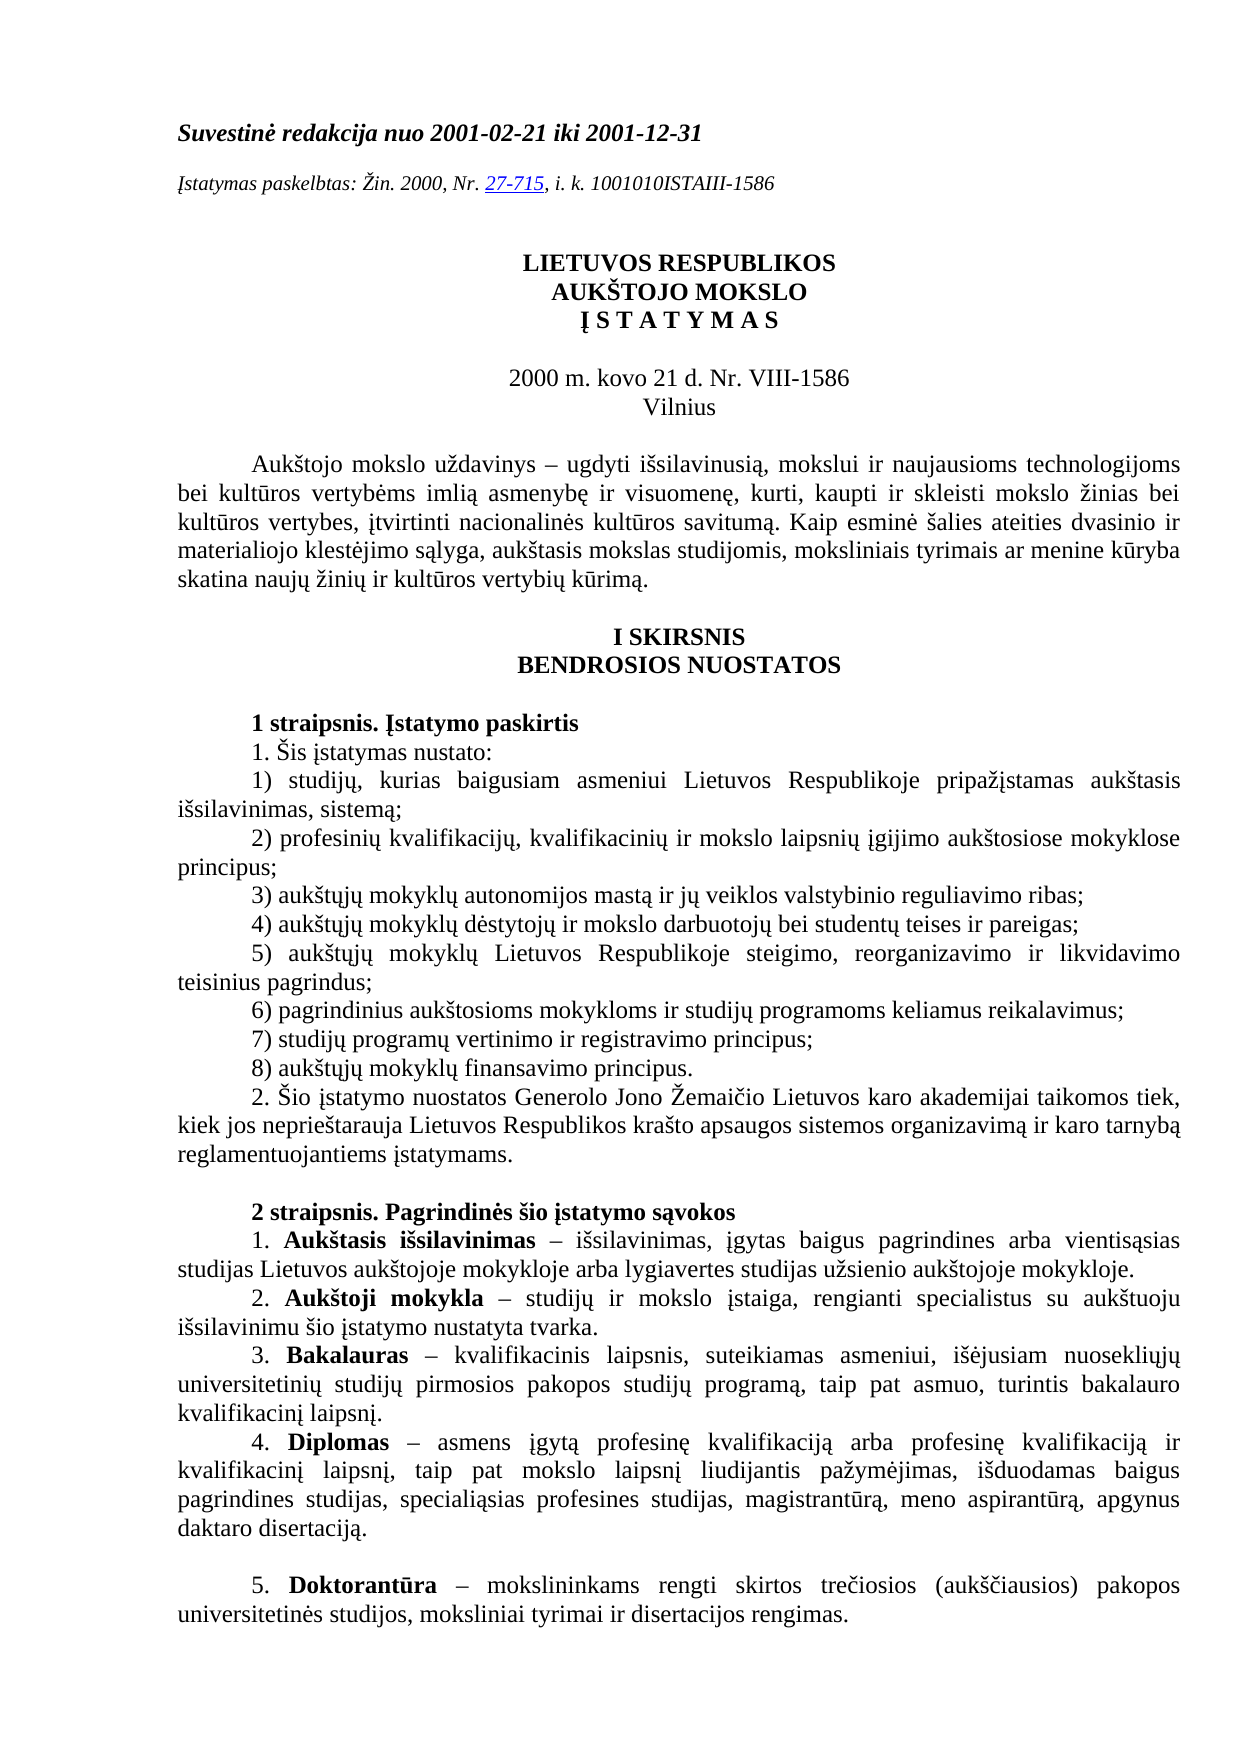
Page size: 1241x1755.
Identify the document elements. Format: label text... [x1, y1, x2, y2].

text 5) aukštųjų mokyklų Lietuvos Respublikoje steigimo, reorganizavimo ir likvidavimo teisinius pagrindus; [177, 938, 1181, 995]
text Vilnius [177, 392, 1181, 420]
text 4. Diplomas – asmens įgytą profesinę kvalifikaciją arba profesinę kvalifikaciją ir kvalifikacinį laipsnį, taip pat mokslo laipsnį liudijantis pažymėjimas, išduodamas baigus pagrindines studijas, specialiąsias profesines studijas, magistrantūrą, meno aspirantūrą, apgynus daktaro disertaciją. [177, 1427, 1181, 1542]
text AUKŠTOJO MOKSLO [177, 277, 1181, 305]
text 7) studijų programų vertinimo ir registravimo principus; [177, 1024, 1181, 1053]
text 2) profesinių kvalifikacijų, kvalifikacinių ir mokslo laipsnių įgijimo aukštosiose mokyklose principus; [177, 823, 1181, 880]
text 8) aukštųjų mokyklų finansavimo principus. [177, 1053, 1181, 1082]
text 3. Bakalauras – kvalifikacinis laipsnis, suteikiamas asmeniui, išėjusiam nuosekliųjų universitetinių studijų pirmosios pakopos studijų programą, taip pat asmuo, turintis bakalauro kvalifikacinį laipsnį. [177, 1340, 1181, 1427]
text 1. Aukštasis išsilavinimas – išsilavinimas, įgytas baigus pagrindines arba vientisąsias studijas Lietuvos aukštojoje mokykloje arba lygiavertes studijas užsienio aukštojoje mokykloje. [177, 1225, 1181, 1283]
text I skirsnis [177, 622, 1181, 650]
text 2 straipsnis. Pagrindinės šio įstatymo sąvokos [177, 1197, 1181, 1225]
text 4) aukštųjų mokyklų dėstytojų ir mokslo darbuotojų bei studentų teises ir pareigas; [177, 909, 1181, 938]
text BENDROSIOS NUOSTATOS [177, 650, 1181, 679]
text 2. Aukštoji mokykla – studijų ir mokslo įstaiga, rengianti specialistus su aukštuoju išsilavinimu šio įstatymo nustatyta tvarka. [177, 1283, 1181, 1340]
text 2. Šio įstatymo nuostatos Generolo Jono Žemaičio Lietuvos karo akademijai taikomos tiek, kiek jos neprieštarauja Lietuvos Respublikos krašto apsaugos sistemos organizavimą ir karo tarnybą reglamentuojantiems įstatymams. [177, 1082, 1181, 1168]
text 1 straipsnis. Įstatymo paskirtis [177, 708, 1181, 737]
text Į S T A T Y M A S [177, 305, 1181, 334]
text Suvestinė redakcija nuo 2001-02-21 iki 2001-12-31 [177, 118, 1181, 147]
text 6) pagrindinius aukštosioms mokykloms ir studijų programoms keliamus reikalavimus; [177, 995, 1181, 1024]
text 1. Šis įstatymas nustato: [177, 737, 1181, 765]
text 1) studijų, kurias baigusiam asmeniui Lietuvos Respublikoje pripažįstamas aukštasis išsilavinimas, sistemą; [177, 765, 1181, 823]
text 2000 m. kovo 21 d. Nr. VIII-1586 [177, 363, 1181, 392]
text LIETUVOS RESPUBLIKOS [177, 248, 1181, 277]
text Aukštojo mokslo uždavinys – ugdyti išsilavinusią, mokslui ir naujausioms technologijoms bei kultūros vertybėms imlią asmenybę ir visuomenę, kurti, kaupti ir skleisti mokslo žinias bei kultūros vertybes, įtvirtinti nacionalinės kultūros savitumą. Kaip esminė šalies ateities dvasinio ir materialiojo klestėjimo sąlyga, aukštasis mokslas studijomis, moksliniais tyrimais ar menine kūryba skatina naujų žinių ir kultūros vertybių kūrimą. [177, 449, 1181, 593]
text Įstatymas paskelbtas: Žin. 2000, Nr. 27-715, i. k. 1001010ISTAIII-1586 [177, 171, 1181, 195]
text 3) aukštųjų mokyklų autonomijos mastą ir jų veiklos valstybinio reguliavimo ribas; [177, 880, 1181, 909]
text 5. Doktorantūra – mokslininkams rengti skirtos trečiosios (aukščiausios) pakopos universitetinės studijos, moksliniai tyrimai ir disertacijos rengimas. [177, 1570, 1181, 1628]
